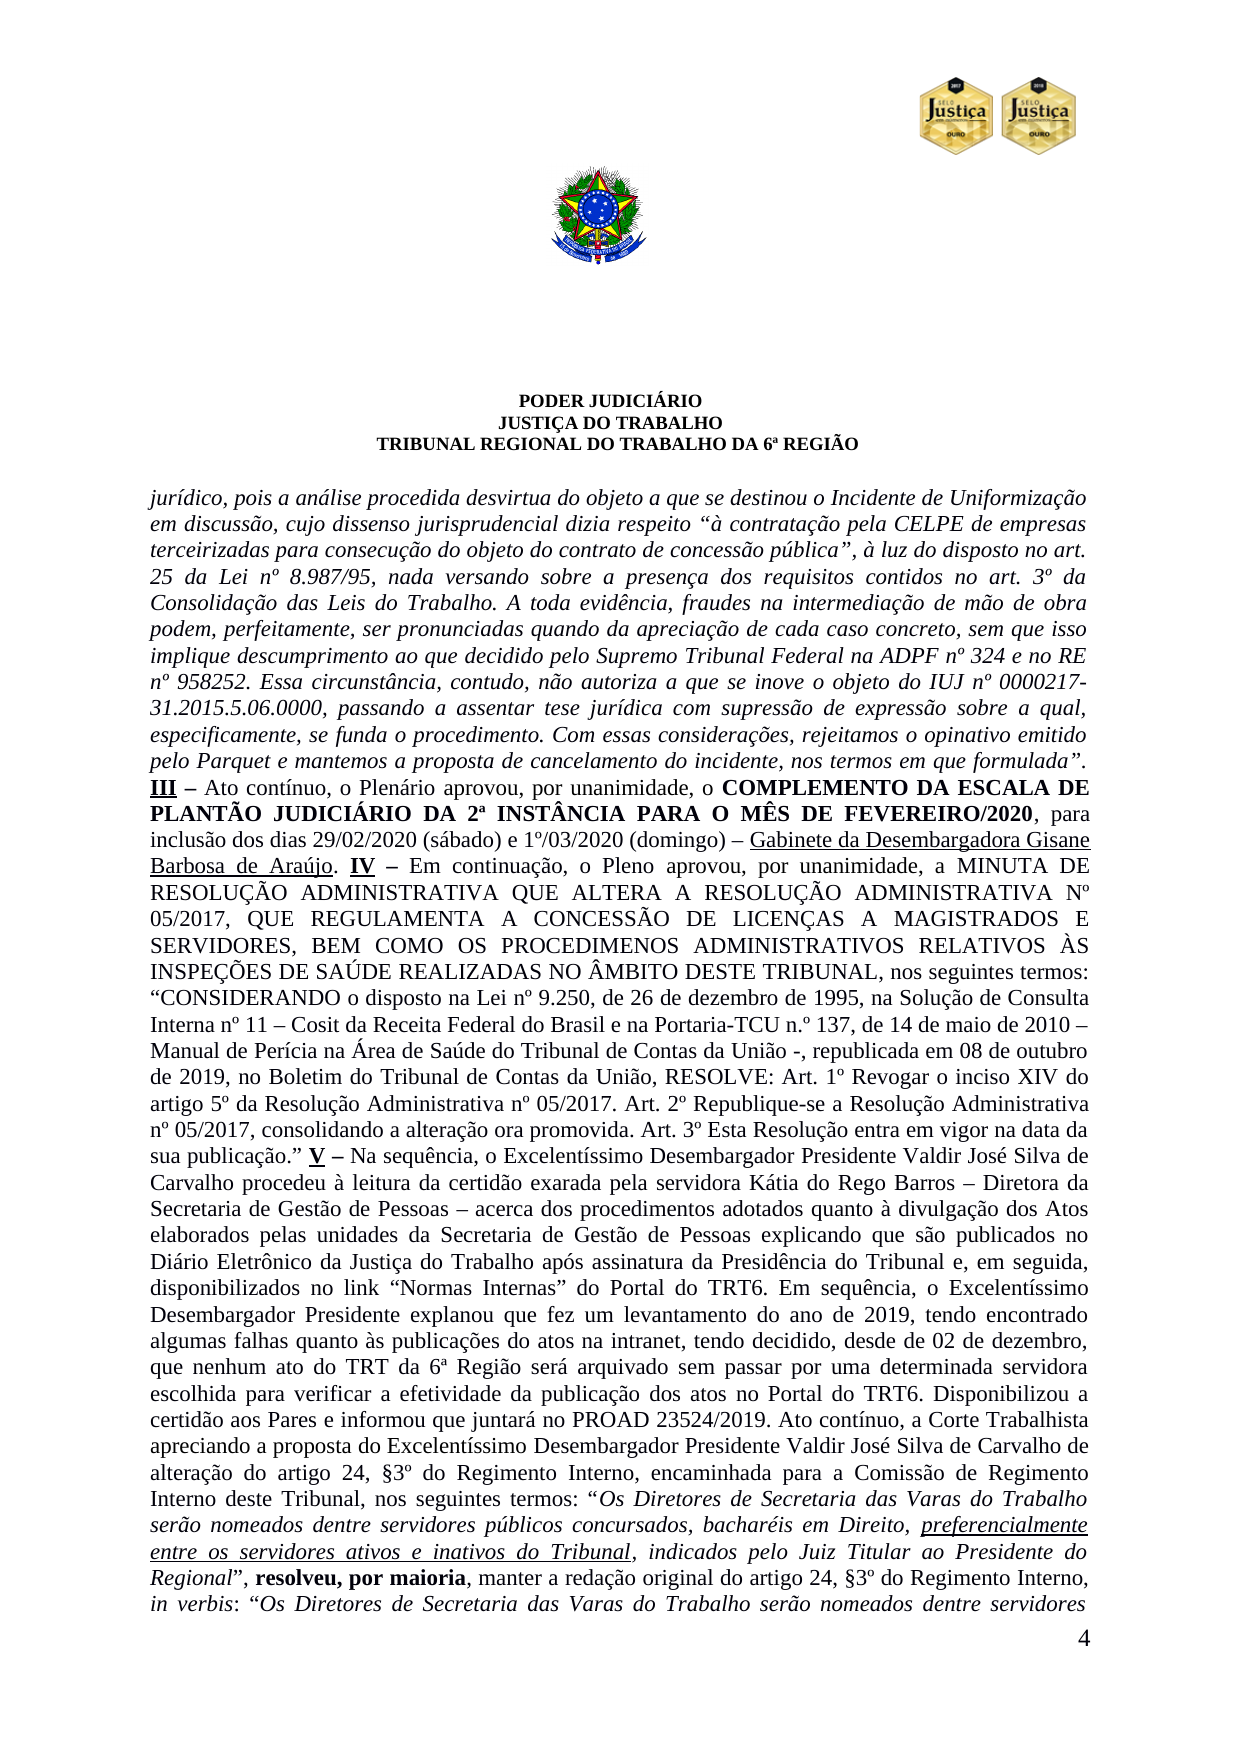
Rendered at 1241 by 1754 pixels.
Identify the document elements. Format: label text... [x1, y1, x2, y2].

text jurídico, pois a análise procedida desvirtua do objeto a que se destinou o Incidente de Uniformização em discussão, cujo dissenso jurisprudencial dizia respeito “à contratação pela CELPE de empresas terceirizadas para consecução do objeto do contrato de concessão pública”, à luz do disposto no art. 25 da Lei nº 8.987/95, nada versando sobre a presença dos requisitos contidos no art. 3º da Consolidação das Leis do Trabalho. A toda evidência, fraudes na intermediação de mão de obra podem, perfeitamente, ser pronunciadas quando da apreciação de cada caso concreto, sem que isso implique descumprimento ao que decidido pelo Supremo Tribunal Federal na ADPF nº 324 e no RE nº 958252. Essa circunstância, contudo, não autoriza a que se inove o objeto do IUJ nº 0000217-31.2015.5.06.0000, passando a assentar tese jurídica com supressão de expressão sobre a qual, especificamente, se funda o procedimento. Com essas considerações, rejeitamos o opinativo emitido pelo Parquet e mantemos a proposta de cancelamento do incidente, nos termos em que formulada”. III – Ato contínuo, o Plenário aprovou, por unanimidade, o COMPLEMENTO DA ESCALA DE PLANTÃO JUDICIÁRIO DA 2ª INSTÂNCIA PARA O MÊS DE FEVEREIRO/2020, para inclusão dos dias 29/02/2020 (sábado) e 1º/03/2020 (domingo) – Gabinete da Desembargadora Gisane Barbosa de Araújo. IV – Em continuação, o Pleno aprovou, por unanimidade, a MINUTA DE RESOLUÇÃO ADMINISTRATIVA QUE ALTERA A RESOLUÇÃO ADMINISTRATIVA Nº 05/2017, QUE REGULAMENTA A CONCESSÃO DE LICENÇAS A MAGISTRADOS E SERVIDORES, BEM COMO OS PROCEDIMENOS ADMINISTRATIVOS RELATIVOS ÀS INSPEÇÕES DE SAÚDE REALIZADAS NO ÂMBITO DESTE TRIBUNAL, nos seguintes termos: “CONSIDERANDO o disposto na Lei nº 9.250, de 26 de dezembro de 1995, na Solução de Consulta Interna nº 11 – Cosit da Receita Federal do Brasil e na Portaria-TCU n.º 137, de 14 de maio de 2010 – Manual de Perícia na Área de Saúde do Tribunal de Contas da União -, republicada em 08 de outubro de 2019, no Boletim do Tribunal de Contas da União, RESOLVE: Art. 1º Revogar o inciso XIV do artigo 5º da Resolução Administrativa nº 05/2017. Art. 2º Republique-se a Resolução Administrativa nº 05/2017, consolidando a alteração ora promovida. Art. 3º Esta Resolução entra em vigor na data da sua publicação.” V – Na sequência, o Excelentíssimo Desembargador Presidente Valdir José Silva de Carvalho procedeu à leitura da certidão exarada pela servidora Kátia do Rego Barros – Diretora da Secretaria de Gestão de Pessoas – acerca dos procedimentos adotados quanto à divulgação dos Atos elaborados pelas unidades da Secretaria de Gestão de Pessoas explicando que são publicados no Diário Eletrônico da Justiça do Trabalho após assinatura da Presidência do Tribunal e, em seguida, disponibilizados no link “Normas Internas” do Portal do TRT6. Em sequência, o Excelentíssimo Desembargador Presidente explanou que fez um levantamento do ano de 2019, tendo encontrado algumas falhas quanto às publicações do atos na intranet, tendo decidido, desde de 02 de dezembro, que nenhum ato do TRT da 6ª Região será arquivado sem passar por uma determinada servidora escolhida para verificar a efetividade da publicação dos atos no Portal do TRT6. Disponibilizou a certidão aos Pares e informou que juntará no PROAD 23524/2019. Ato contínuo, a Corte Trabalhista apreciando a proposta do Excelentíssimo Desembargador Presidente Valdir José Silva de Carvalho de alteração do artigo 24, §3º do Regimento Interno, encaminhada para a Comissão de Regimento Interno deste Tribunal, nos seguintes termos: “Os Diretores de Secretaria das Varas do Trabalho serão nomeados dentre servidores públicos concursados, bacharéis em Direito, preferencialmente entre os servidores ativos e inativos do Tribunal, indicados pelo Juiz Titular ao Presidente do Regional”, resolveu, por maioria, manter a redação original do artigo 24, §3º do Regimento Interno, in verbis: “Os Diretores de Secretaria das Varas do Trabalho serão nomeados dentre servidores [150, 484, 1090, 1617]
picture [546, 163, 649, 266]
picture [919, 75, 1089, 161]
